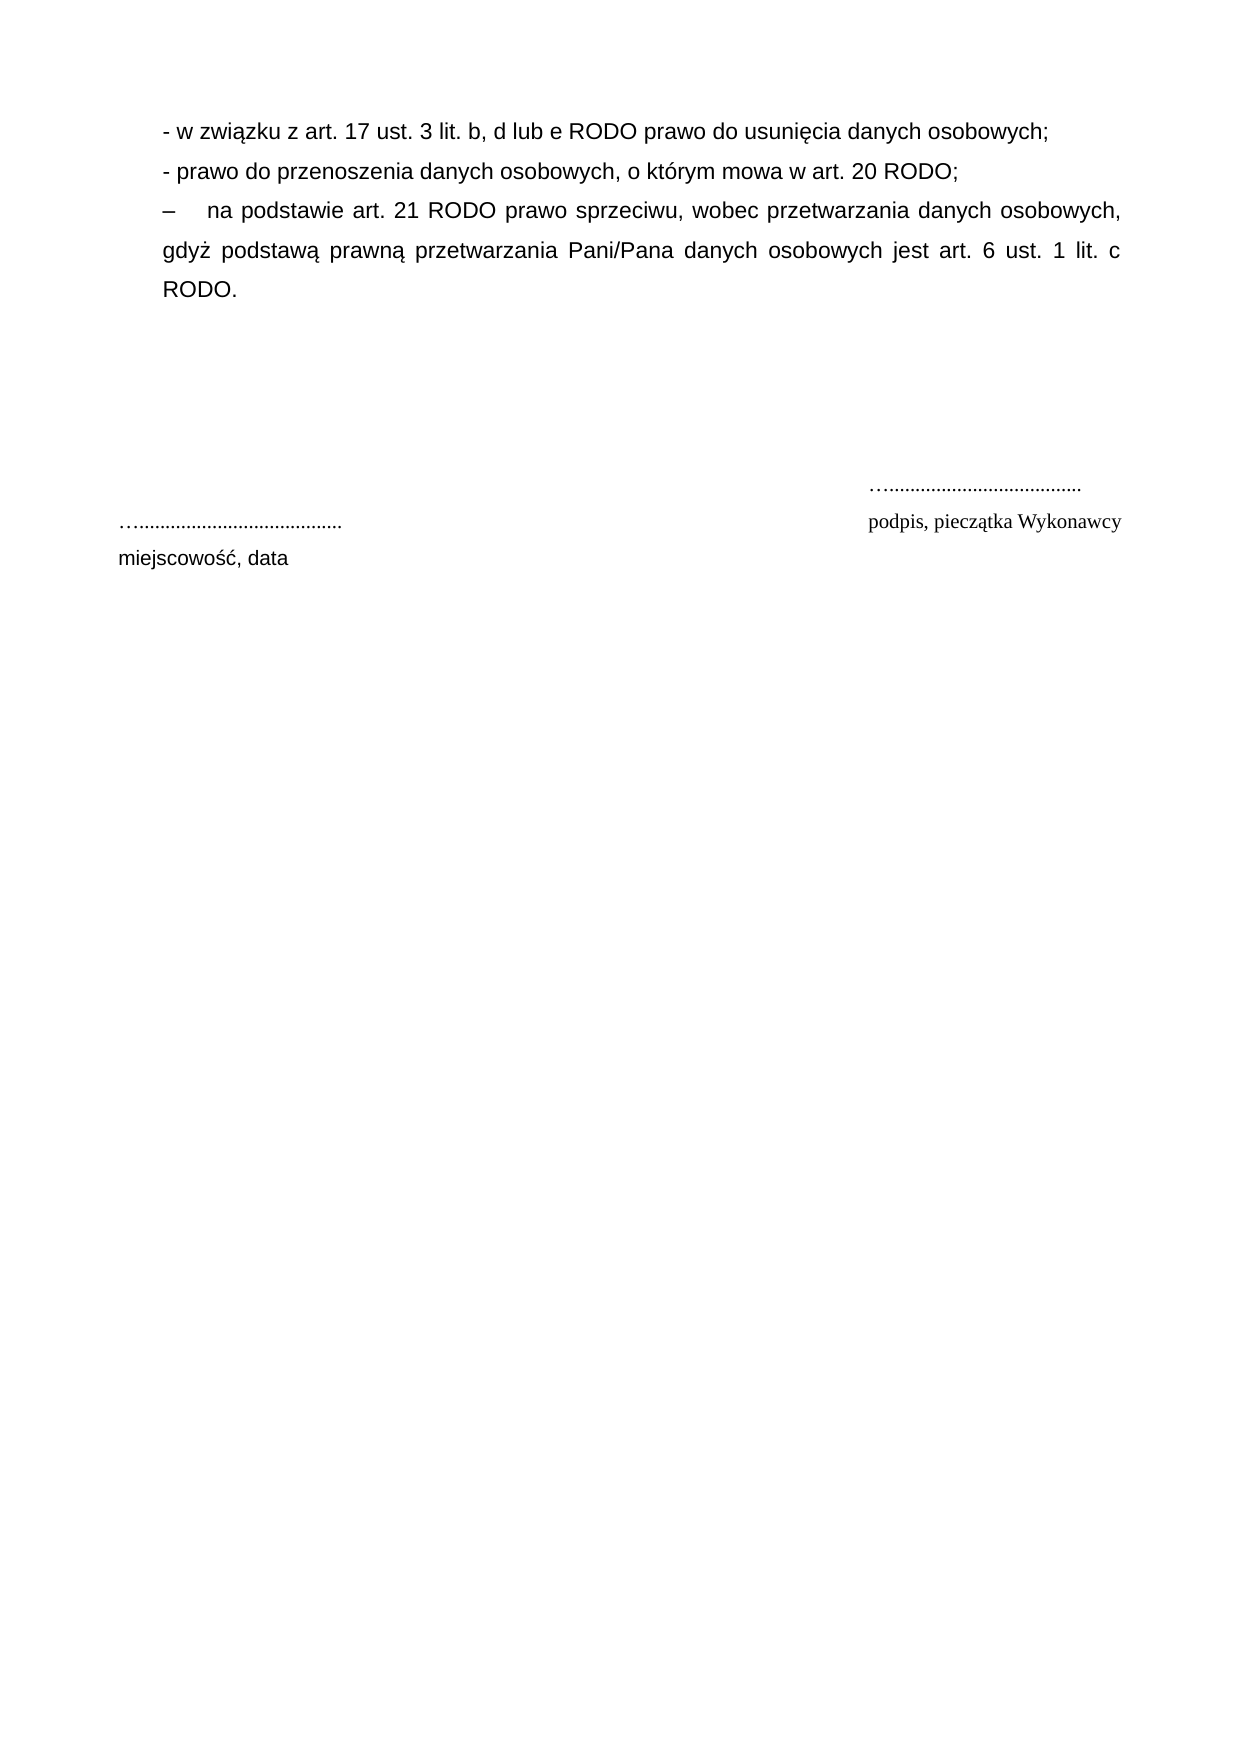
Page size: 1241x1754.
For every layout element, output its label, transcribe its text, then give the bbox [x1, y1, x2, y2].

text …....................................... podpis, pieczątka Wykonawcy [118, 509, 1122, 533]
text - prawo do przenoszenia danych osobowych, o którym mowa w art. 20 RODO; [162, 158, 1122, 184]
text miejscowość, data [118, 545, 1122, 569]
text …..................................... [118, 470, 1122, 496]
text - w związku z art. 17 ust. 3 lit. b, d lub e RODO prawo do usunięcia danych osobowych; [162, 118, 1122, 144]
list na podstawie art. 21 RODO prawo sprzeciwu, wobec przetwarzania danych osobowych, gdyż podstawą prawną przetwarzania Pani/Pana danych osobowych jest art. 6 ust. 1 lit. c RODO. [162, 197, 1122, 302]
